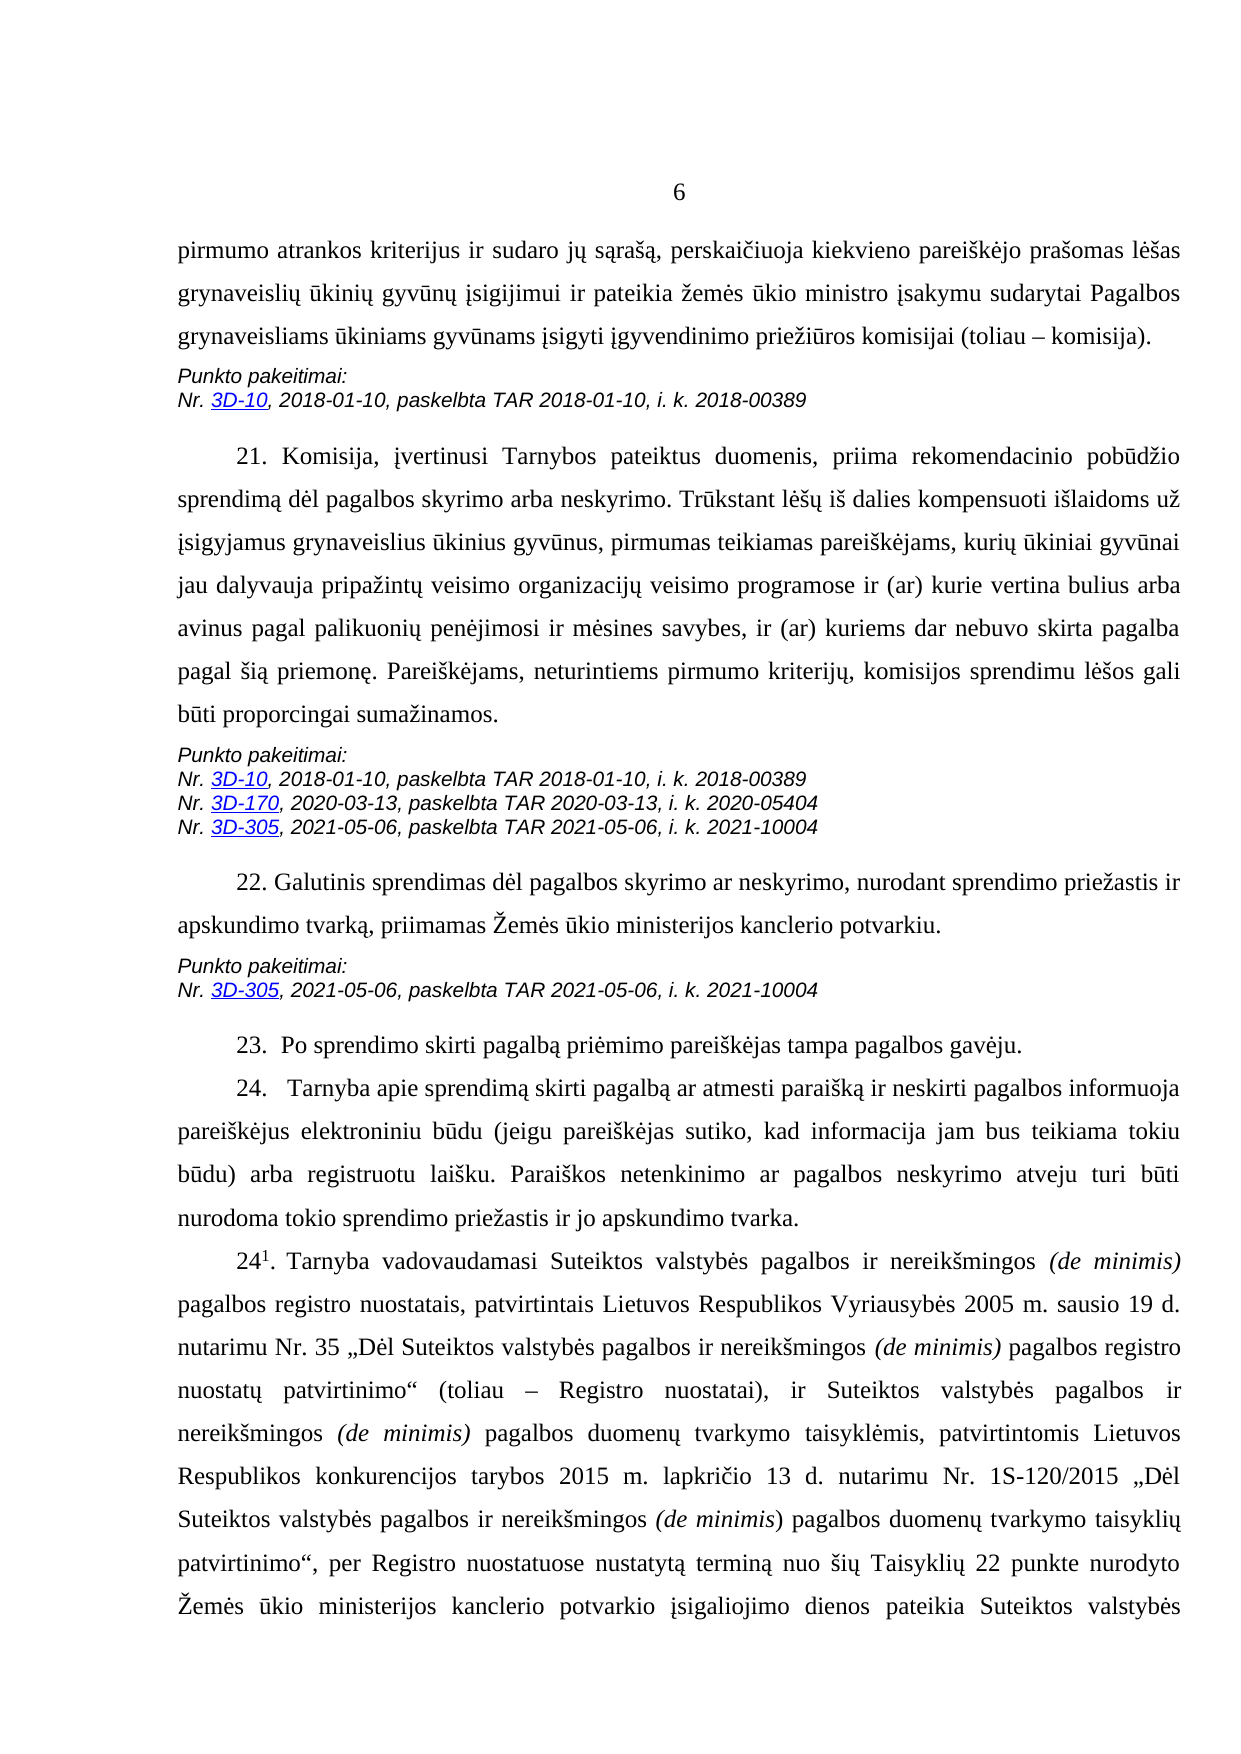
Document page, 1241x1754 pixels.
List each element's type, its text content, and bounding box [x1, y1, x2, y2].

text 23. Po sprendimo skirti pagalbą priėmimo pareiškėjas tampa pagalbos gavėju. [177, 1030, 1181, 1059]
text 241. Tarnyba vadovaudamasi Suteiktos valstybės pagalbos ir nereikšmingos (de minimis) pagalbos registro nuostatais, patvirtintais Lietuvos Respublikos Vyriausybės 2005 m. sausio 19 d. nutarimu Nr. 35 „Dėl Suteiktos valstybės pagalbos ir nereikšmingos (de minimis) pagalbos registro nuostatų patvirtinimo“ (toliau – Registro nuostatai), ir Suteiktos valstybės pagalbos ir nereikšmingos (de minimis) pagalbos duomenų tvarkymo taisyklėmis, patvirtintomis Lietuvos Respublikos konkurencijos tarybos 2015 m. lapkričio 13 d. nutarimu Nr. 1S-120/2015 „Dėl Suteiktos valstybės pagalbos ir nereikšmingos (de minimis) pagalbos duomenų tvarkymo taisyklių patvirtinimo“, per Registro nuostatuose nustatytą terminą nuo šių Taisyklių 22 punkte nurodyto Žemės ūkio ministerijos kanclerio potvarkio įsigaliojimo dienos pateikia Suteiktos valstybės [177, 1246, 1181, 1619]
text 24. Tarnyba apie sprendimą skirti pagalbą ar atmesti paraišką ir neskirti pagalbos informuoja pareiškėjus elektroniniu būdu (jeigu pareiškėjas sutiko, kad informacija jam bus teikiama tokiu būdu) arba registruotu laišku. Paraiškos netenkinimo ar pagalbos neskyrimo atveju turi būti nurodoma tokio sprendimo priežastis ir jo apskundimo tvarka. [177, 1073, 1181, 1231]
text Punkto pakeitimai: [177, 953, 1181, 977]
text Punkto pakeitimai: [177, 743, 1181, 767]
text 22. Galutinis sprendimas dėl pagalbos skyrimo ar neskyrimo, nurodant sprendimo priežastis ir apskundimo tvarką, priimamas Žemės ūkio ministerijos kanclerio potvarkiu. [177, 867, 1181, 939]
text Nr. 3D-10, 2018-01-10, paskelbta TAR 2018-01-10, i. k. 2018-00389 [177, 388, 1181, 412]
text Punkto pakeitimai: [177, 364, 1181, 388]
text Nr. 3D-305, 2021-05-06, paskelbta TAR 2021-05-06, i. k. 2021-10004 [177, 814, 1181, 838]
text Nr. 3D-10, 2018-01-10, paskelbta TAR 2018-01-10, i. k. 2018-00389 [177, 767, 1181, 791]
text pirmumo atrankos kriterijus ir sudaro jų sąrašą, perskaičiuoja kiekvieno pareiškėjo prašomas lėšas grynaveislių ūkinių gyvūnų įsigijimui ir pateikia žemės ūkio ministro įsakymu sudarytai Pagalbos grynaveisliams ūkiniams gyvūnams įsigyti įgyvendinimo priežiūros komisijai (toliau – komisija). [177, 235, 1181, 350]
text Nr. 3D-170, 2020-03-13, paskelbta TAR 2020-03-13, i. k. 2020-05404 [177, 791, 1181, 814]
text Nr. 3D-305, 2021-05-06, paskelbta TAR 2021-05-06, i. k. 2021-10004 [177, 977, 1181, 1001]
text 21. Komisija, įvertinusi Tarnybos pateiktus duomenis, priima rekomendacinio pobūdžio sprendimą dėl pagalbos skyrimo arba neskyrimo. Trūkstant lėšų iš dalies kompensuoti išlaidoms už įsigyjamus grynaveislius ūkinius gyvūnus, pirmumas teikiamas pareiškėjams, kurių ūkiniai gyvūnai jau dalyvauja pripažintų veisimo organizacijų veisimo programose ir (ar) kurie vertina bulius arba avinus pagal palikuonių penėjimosi ir mėsines savybes, ir (ar) kuriems dar nebuvo skirta pagalba pagal šią priemonę. Pareiškėjams, neturintiems pirmumo kriterijų, komisijos sprendimu lėšos gali būti proporcingai sumažinamos. [177, 441, 1181, 728]
